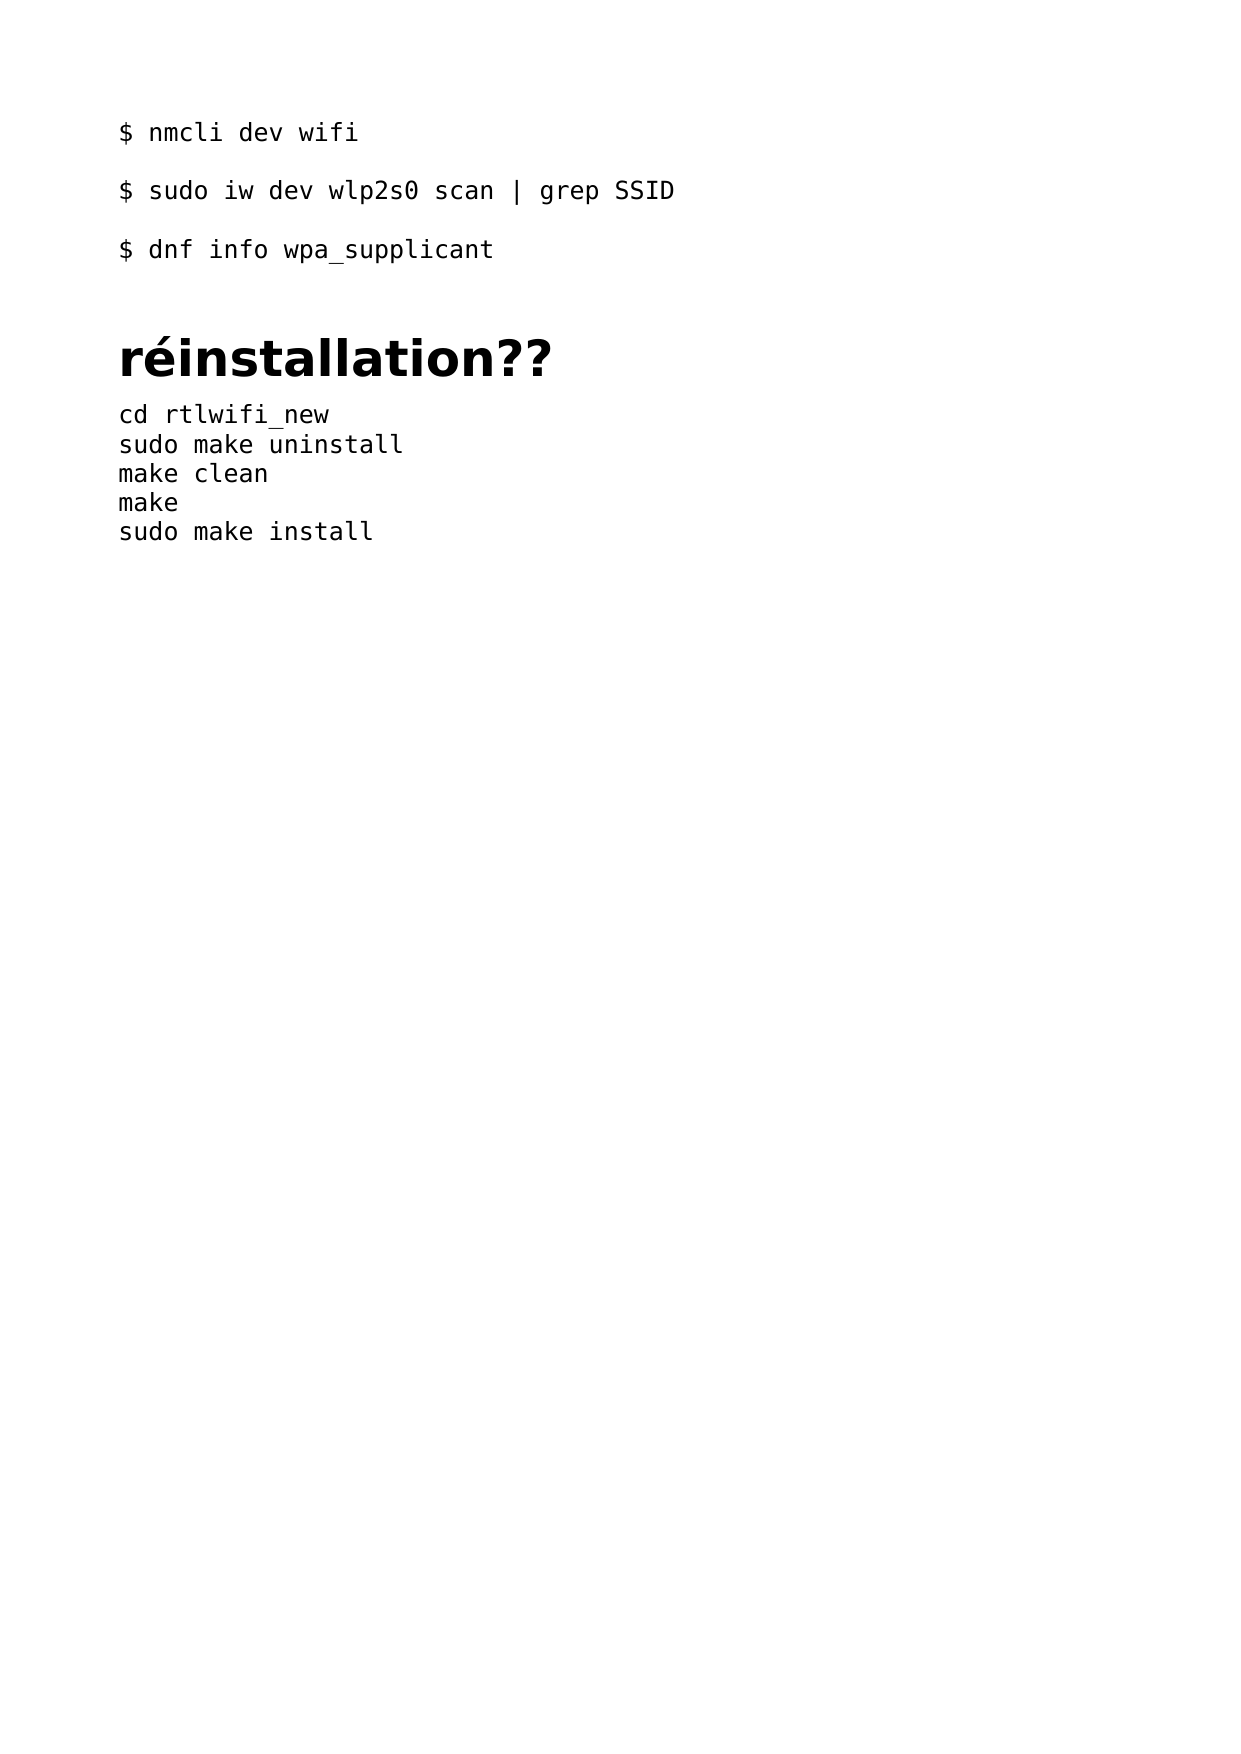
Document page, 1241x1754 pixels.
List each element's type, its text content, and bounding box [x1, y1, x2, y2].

text $ nmcli dev wifi $ sudo iw dev wlp2s0 scan | grep SSID $ dnf info wpa_supplicant [118, 118, 1122, 293]
text cd rtlwifi_new sudo make uninstall make clean make sudo make install [118, 401, 1122, 546]
subtitle réinstallation?? [118, 330, 1122, 388]
